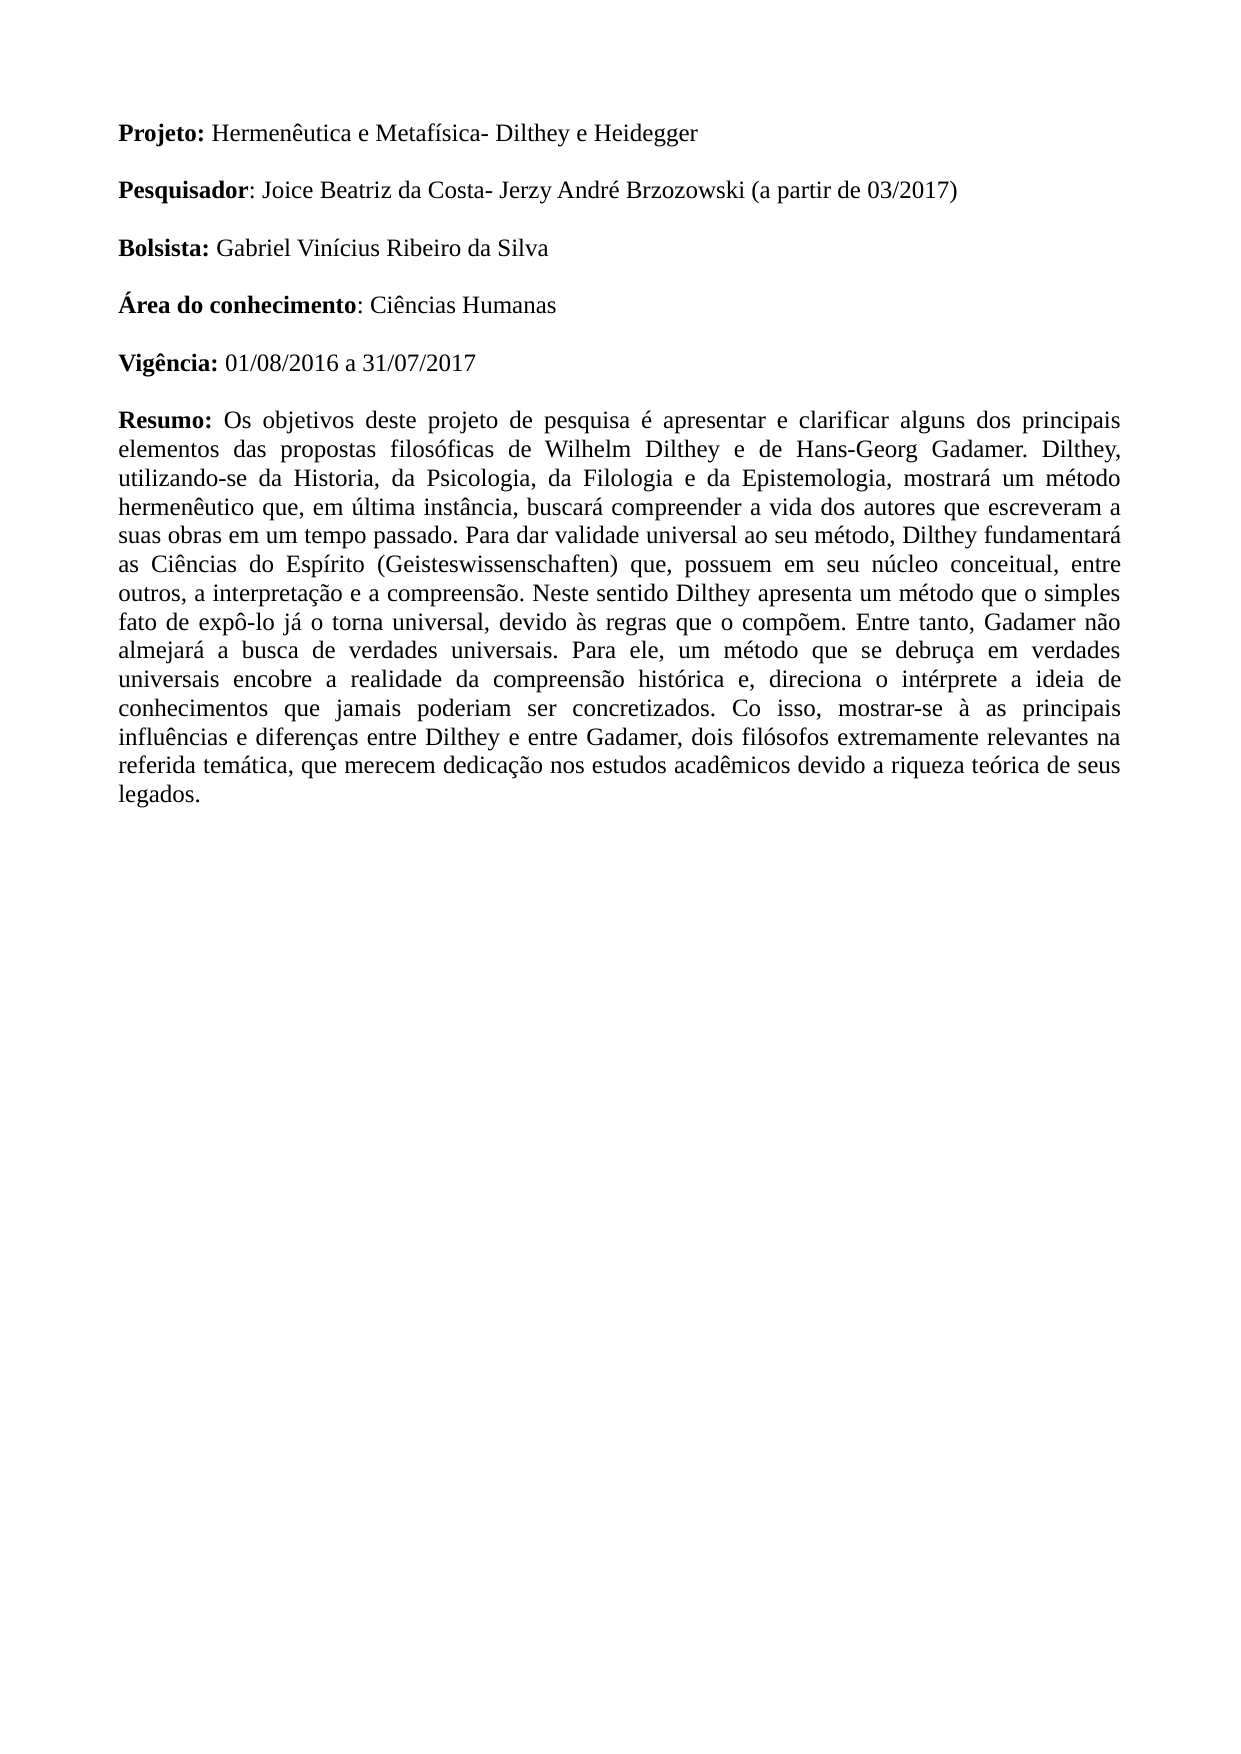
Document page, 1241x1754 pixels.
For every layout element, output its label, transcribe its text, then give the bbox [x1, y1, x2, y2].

text Resumo: Os objetivos deste projeto de pesquisa é apresentar e clarificar alguns dos principais elementos das propostas filosóficas de Wilhelm Dilthey e de Hans-Georg Gadamer. Dilthey, utilizando-se da Historia, da Psicologia, da Filologia e da Epistemologia, mostrará um método hermenêutico que, em última instância, buscará compreender a vida dos autores que escreveram a suas obras em um tempo passado. Para dar validade universal ao seu método, Dilthey fundamentará as Ciências do Espírito (Geisteswissenschaften) que, possuem em seu núcleo conceitual, entre outros, a interpretação e a compreensão. Neste sentido Dilthey apresenta um método que o simples fato de expô-lo já o torna universal, devido às regras que o compõem. Entre tanto, Gadamer não almejará a busca de verdades universais. Para ele, um método que se debruça em verdades universais encobre a realidade da compreensão histórica e, direciona o intérprete a ideia de conhecimentos que jamais poderiam ser concretizados. Co isso, mostrar-se à as principais influências e diferenças entre Dilthey e entre Gadamer, dois filósofos extremamente relevantes na referida temática, que merecem dedicação nos estudos acadêmicos devido a riqueza teórica de seus legados. [118, 406, 1122, 808]
text Bolsista: Gabriel Vinícius Ribeiro da Silva [118, 233, 1122, 262]
text Pesquisador: Joice Beatriz da Costa- Jerzy André Brzozowski (a partir de 03/2017) [118, 176, 1122, 204]
text Área do conhecimento: Ciências Humanas [118, 291, 1122, 319]
text Projeto: Hermenêutica e Metafísica- Dilthey e Heidegger [118, 118, 1122, 147]
text Vigência: 01/08/2016 a 31/07/2017 [118, 348, 1122, 377]
